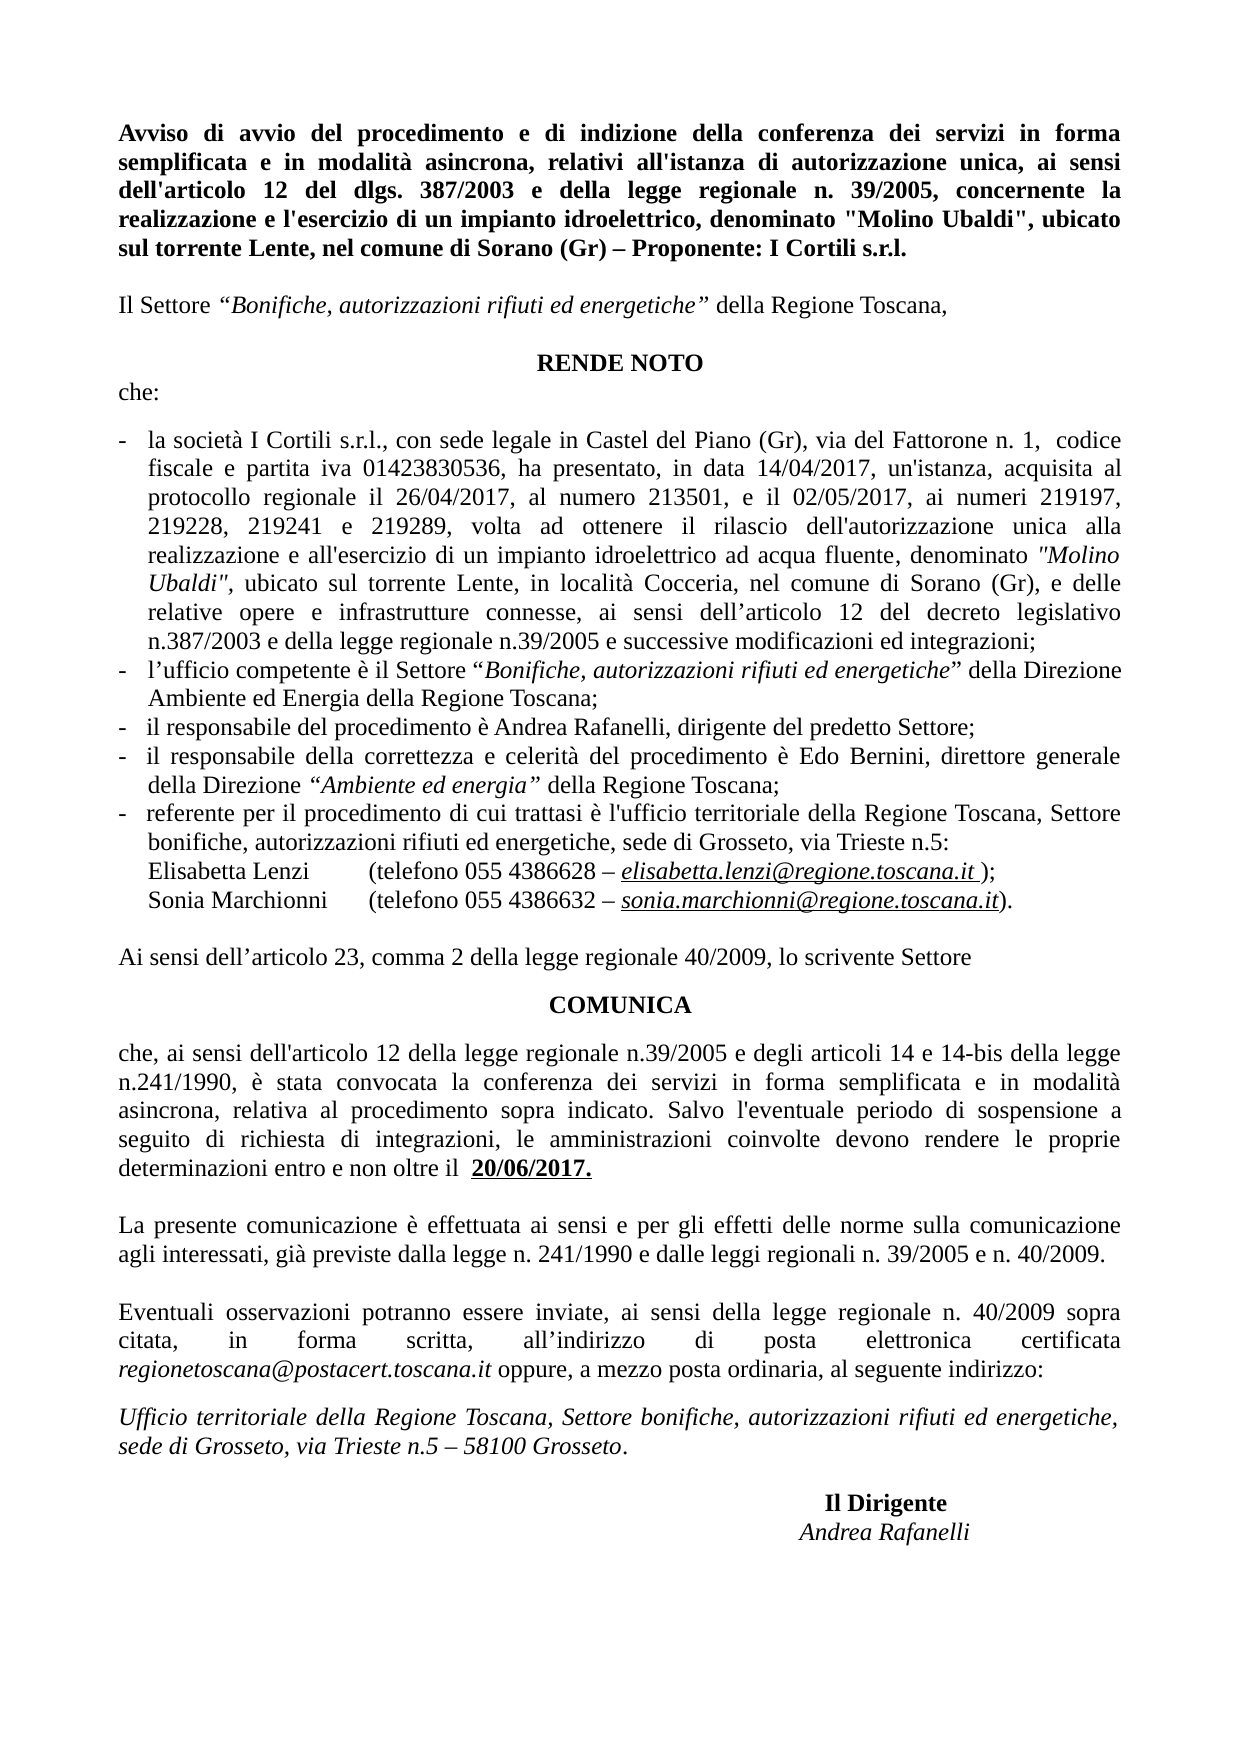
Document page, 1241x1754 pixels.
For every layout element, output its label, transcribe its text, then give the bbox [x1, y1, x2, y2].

text La presente comunicazione è effettuata ai sensi e per gli effetti delle norme sulla comunicazione agli interessati, già previste dalla legge n. 241/1990 e dalle leggi regionali n. 39/2005 e n. 40/2009. [118, 1211, 1122, 1268]
text Sonia Marchionni (telefono 055 4386632 – sonia.marchionni@regione.toscana.it). [148, 885, 1122, 913]
text COMUNICA [118, 990, 1122, 1019]
text Il Settore “Bonifiche, autorizzazioni rifiuti ed energetiche” della Regione Toscana, [118, 291, 1122, 319]
text RENDE NOTO [118, 348, 1122, 377]
text che, ai sensi dell'articolo 12 della legge regionale n.39/2005 e degli articoli 14 e 14-bis della legge n.241/1990, è stata convocata la conferenza dei servizi in forma semplificata e in modalità asincrona, relativa al procedimento sopra indicato. Salvo l'eventuale periodo di sospensione a seguito di richiesta di integrazioni, le amministrazioni coinvolte devono rendere le proprie determinazioni entro e non oltre il 20/06/2017. [118, 1038, 1122, 1182]
text Ai sensi dell’articolo 23, comma 2 della legge regionale 40/2009, lo scrivente Settore [118, 942, 1122, 971]
text Eventuali osservazioni potranno essere inviate, ai sensi della legge regionale n. 40/2009 sopra citata, in forma scritta, all’indirizzo di posta elettronica certificata regionetoscana@postacert.toscana.it oppure, a mezzo posta ordinaria, al seguente indirizzo: [118, 1297, 1122, 1383]
text che: [118, 377, 1122, 406]
text - la società I Cortili s.r.l., con sede legale in Castel del Piano (Gr), via del Fattorone n. 1, codice fiscale e partita iva 01423830536, ha presentato, in data 14/04/2017, un'istanza, acquisita al protocollo regionale il 26/04/2017, al numero 213501, e il 02/05/2017, ai numeri 219197, 219228, 219241 e 219289, volta ad ottenere il rilascio dell'autorizzazione unica alla realizzazione e all'esercizio di un impianto idroelettrico ad acqua fluente, denominato "Molino Ubaldi", ubicato sul torrente Lente, in località Cocceria, nel comune di Sorano (Gr), e delle relative opere e infrastrutture connesse, ai sensi dell’articolo 12 del decreto legislativo n.387/2003 e della legge regionale n.39/2005 e successive modificazioni ed integrazioni; [118, 425, 1122, 655]
text Il Dirigente [649, 1488, 1122, 1517]
text - il responsabile della correttezza e celerità del procedimento è Edo Bernini, direttore generale della Direzione “Ambiente ed energia” della Regione Toscana; [118, 741, 1122, 798]
text - l’ufficio competente è il Settore “Bonifiche, autorizzazioni rifiuti ed energetiche” della Direzione Ambiente ed Energia della Regione Toscana; [118, 655, 1122, 712]
text - il responsabile del procedimento è Andrea Rafanelli, dirigente del predetto Settore; [118, 712, 1122, 741]
text Avviso di avvio del procedimento e di indizione della conferenza dei servizi in forma semplificata e in modalità asincrona, relativi all'istanza di autorizzazione unica, ai sensi dell'articolo 12 del dlgs. 387/2003 e della legge regionale n. 39/2005, concernente la realizzazione e l'esercizio di un impianto idroelettrico, denominato "Molino Ubaldi", ubicato sul torrente Lente, nel comune di Sorano (Gr) – Proponente: I Cortili s.r.l. [118, 118, 1122, 262]
text Andrea Rafanelli [649, 1517, 1122, 1546]
text Elisabetta Lenzi (telefono 055 4386628 – elisabetta.lenzi@regione.toscana.it ); [148, 856, 1122, 885]
text - referente per il procedimento di cui trattasi è l'ufficio territoriale della Regione Toscana, Settore bonifiche, autorizzazioni rifiuti ed energetiche, sede di Grosseto, via Trieste n.5: [118, 798, 1122, 856]
text Ufficio territoriale della Regione Toscana, Settore bonifiche, autorizzazioni rifiuti ed energetiche, sede di Grosseto, via Trieste n.5 – 58100 Grosseto. [118, 1402, 1122, 1460]
